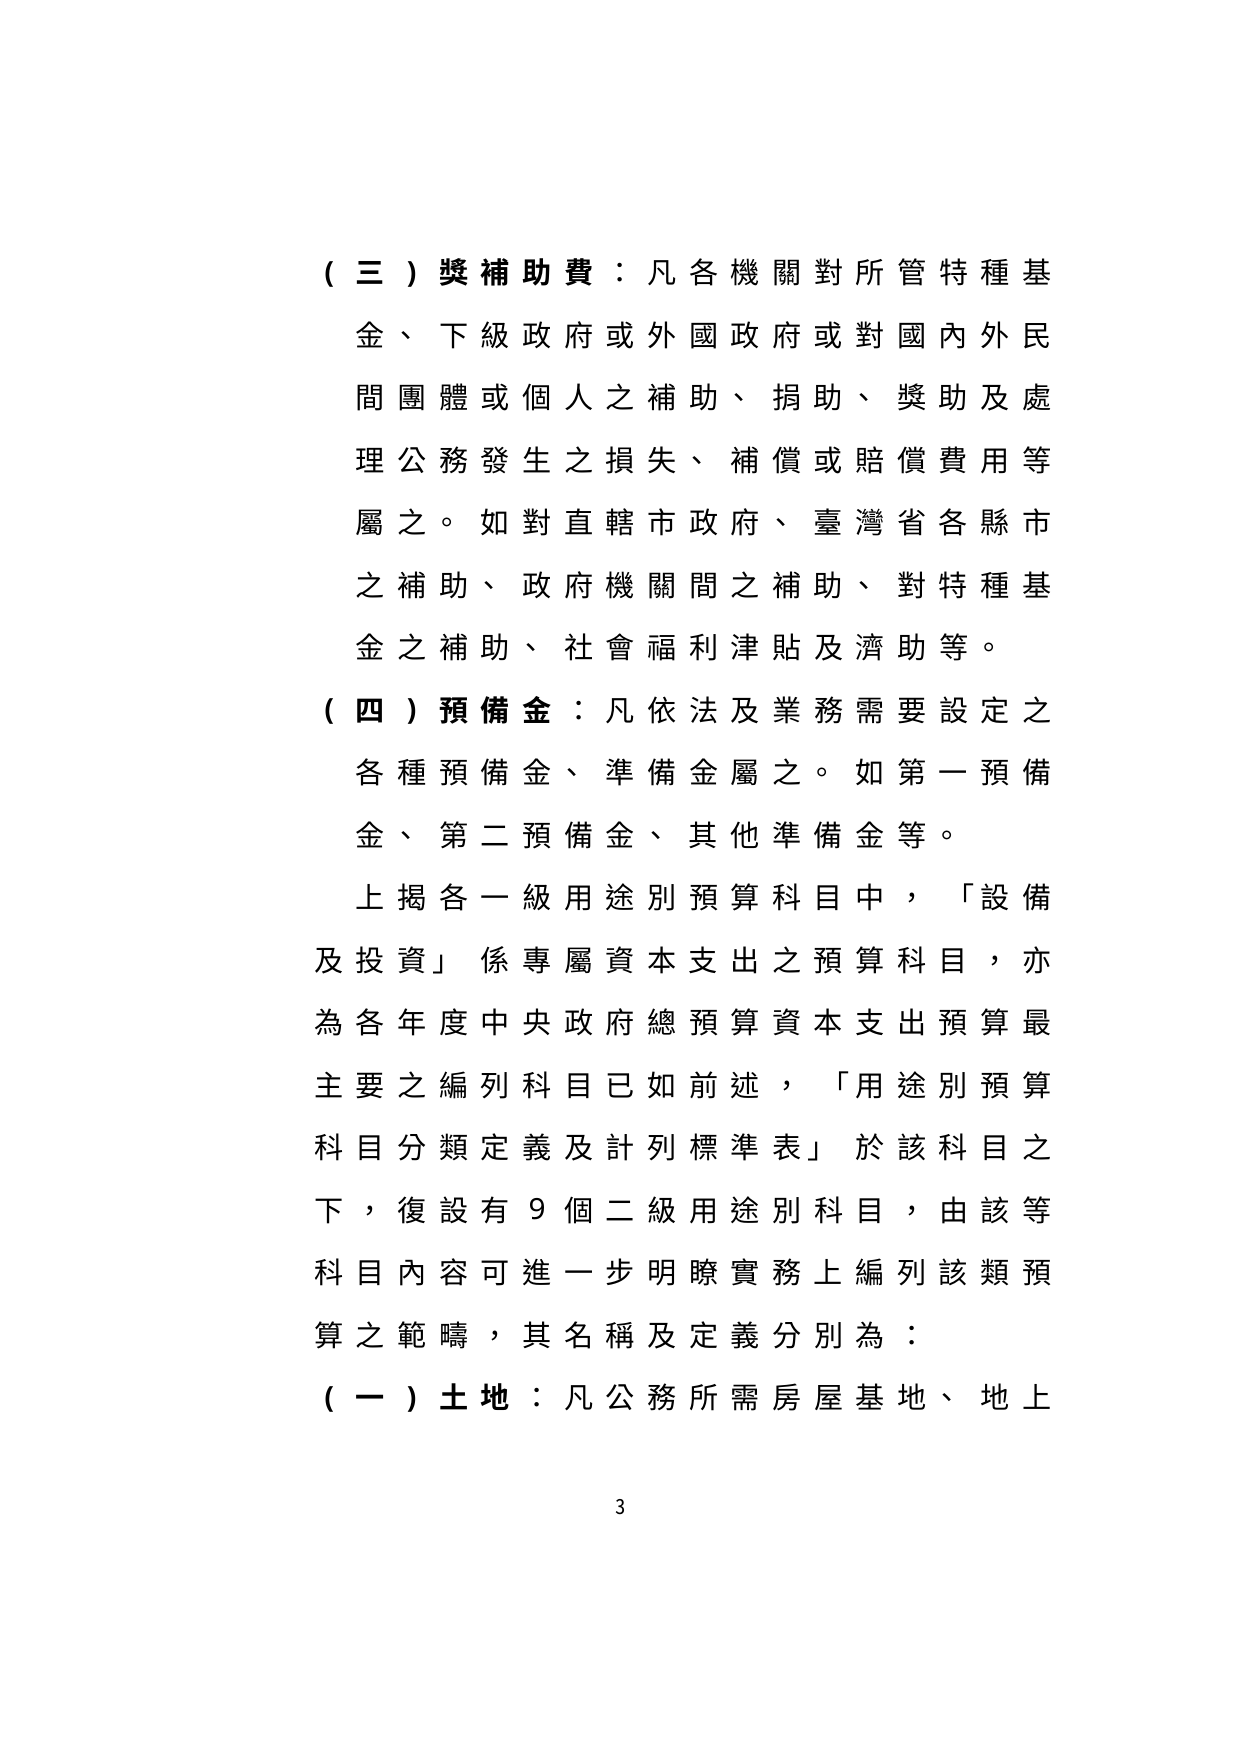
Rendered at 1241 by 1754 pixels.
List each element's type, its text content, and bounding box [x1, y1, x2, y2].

text (一)土地：凡公務所需房屋基地、地上 [271, 1354, 1058, 1417]
text 上揭各一級用途別預算科目中，「設備及投資」係專屬資本支出之預算科目，亦為各年度中央政府總預算資本支出預算最主要之編列科目已如前述，「用途別預算科目分類定義及計列標準表」於該科目之下，復設有9個二級用途別科目，由該等科目內容可進一步明瞭實務上編列該類預算之範疇，其名稱及定義分別為： [271, 854, 1058, 1354]
text (三)獎補助費：凡各機關對所管特種基金、下級政府或外國政府或對國內外民間團體或個人之補助、捐助、獎助及處理公務發生之損失、補償或賠償費用等屬之。如對直轄市政府、臺灣省各縣市之補助、政府機關間之補助、對特種基金之補助、社會福利津貼及濟助等。 [271, 229, 1058, 667]
text (四)預備金：凡依法及業務需要設定之各種預備金、準備金屬之。如第一預備金、第二預備金、其他準備金等。 [271, 667, 1058, 854]
